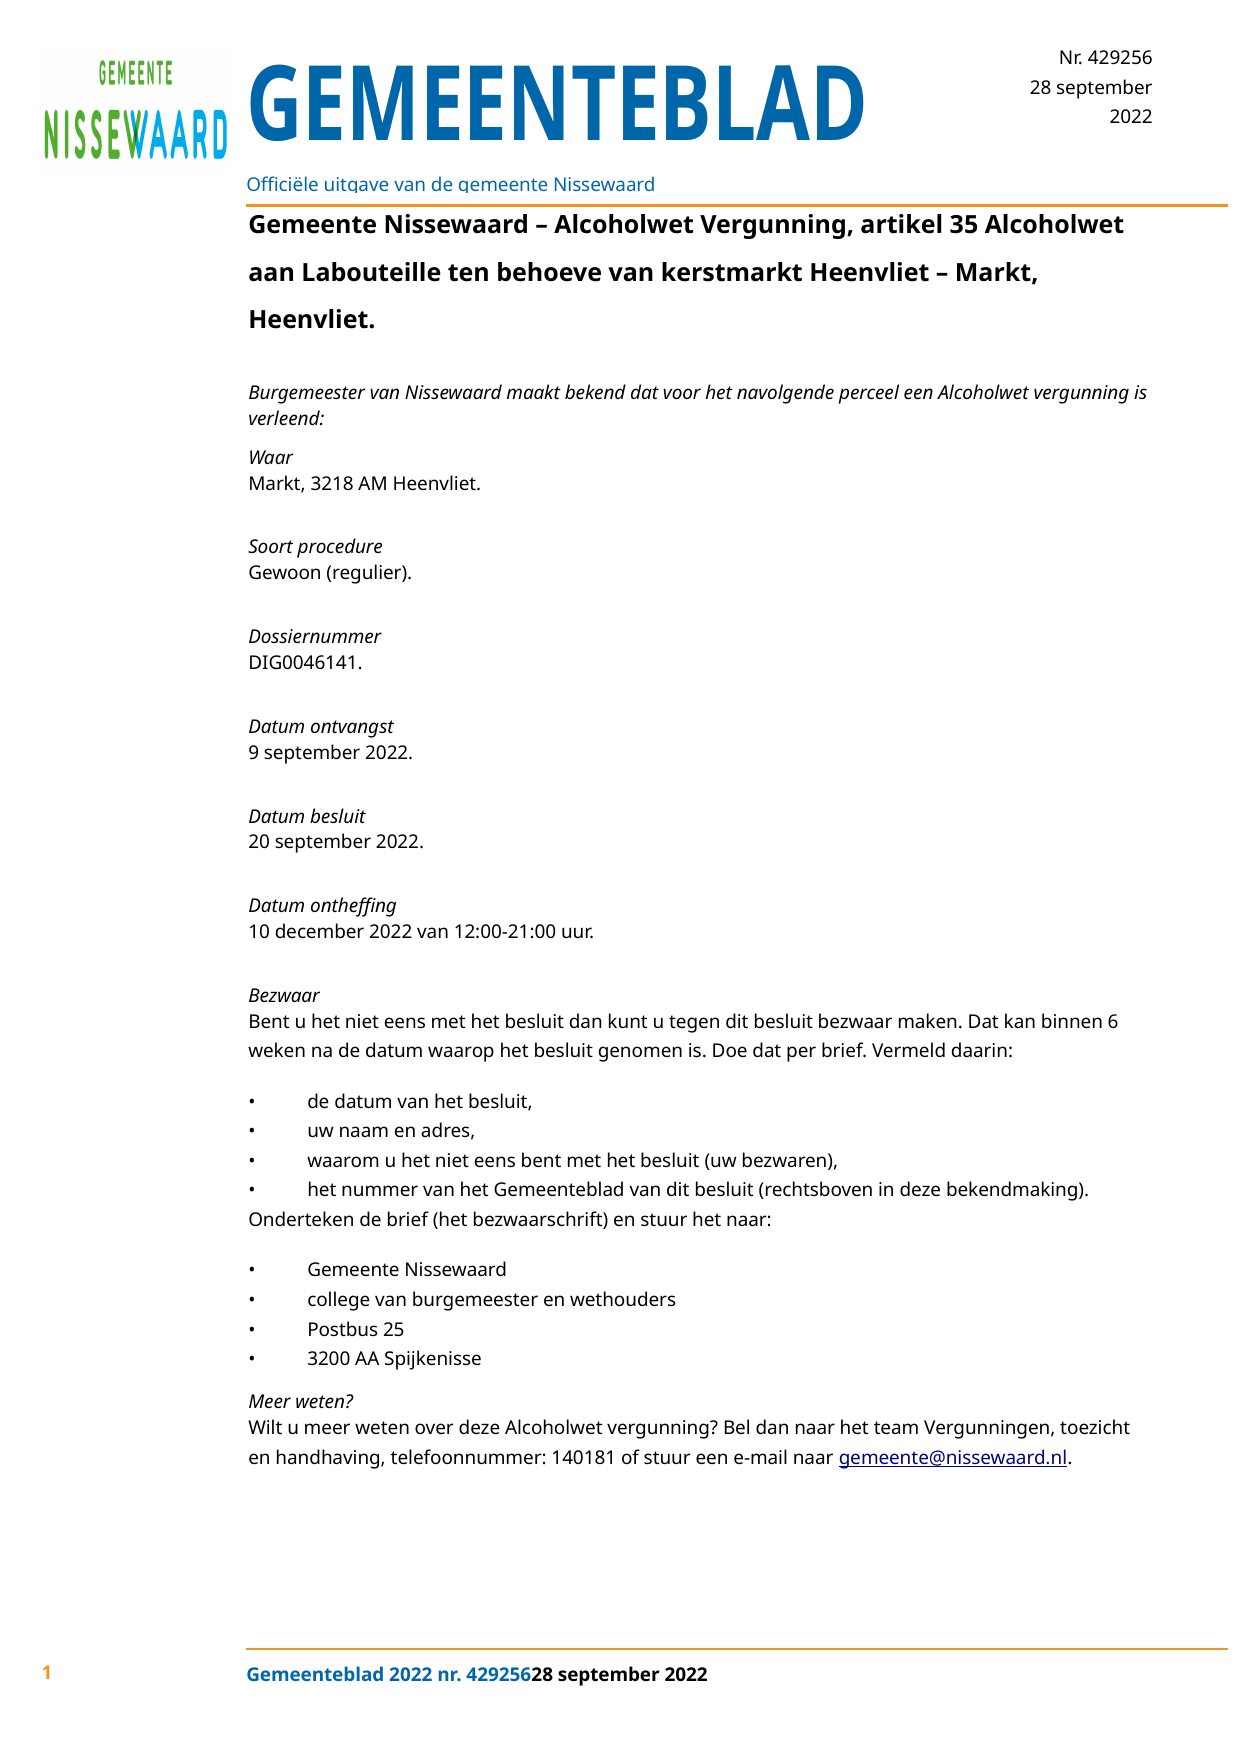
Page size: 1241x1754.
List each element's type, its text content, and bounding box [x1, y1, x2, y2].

list uw naam en adres, [248, 1117, 1152, 1143]
text Markt, 3218 AM Heenvliet. [248, 470, 1152, 496]
text Bent u het niet eens met het besluit dan kunt u tegen dit besluit bezwaar maken. Dat kan binnen 6 weken na de datum waarop het besluit genomen is. Doe dat per brief. Vermeld daarin: [248, 1008, 1152, 1063]
text 10 december 2022 van 12:00-21:00 uur. [248, 918, 1152, 944]
list Gemeente Nissewaard [248, 1257, 1152, 1282]
text Datum besluit [248, 803, 1152, 828]
text 20 september 2022. [248, 828, 1152, 854]
list het nummer van het Gemeenteblad van dit besluit (rechtsboven in deze bekendmaking). [248, 1177, 1152, 1202]
list Postbus 25 [248, 1316, 1152, 1342]
text Burgemeester van Nissewaard maakt bekend dat voor het navolgende perceel een Alcoholwet vergunning is verleend: [248, 379, 1152, 431]
text 9 september 2022. [248, 739, 1152, 764]
text DIG0046141. [248, 649, 1152, 675]
list de datum van het besluit, [248, 1088, 1152, 1114]
list 3200 AA Spijkenisse [248, 1345, 1152, 1371]
text Datum ontheffing [248, 892, 1152, 918]
text Onderteken de brief (het bezwaarschrift) en stuur het naar: [248, 1206, 1152, 1232]
text Bezwaar [248, 982, 1152, 1008]
text Gemeente Nissewaard – Alcoholwet Vergunning, artikel 35 Alcoholwet aan Labouteille ten behoeve van kerstmarkt Heenvliet – Markt, Heenvliet. [248, 207, 1152, 336]
text Wilt u meer weten over deze Alcoholwet vergunning? Bel dan naar het team Vergunningen, toezicht en handhaving, telefoonnummer: 140181 of stuur een e-mail naar gemeente@nissewaard.nl. [248, 1414, 1152, 1469]
text Waar [248, 444, 1152, 470]
text Datum ontvangst [248, 713, 1152, 739]
list waarom u het niet eens bent met het besluit (uw bezwaren), [248, 1147, 1152, 1173]
text Meer weten? [248, 1388, 1152, 1414]
picture [41, 47, 231, 172]
list college van burgemeester en wethouders [248, 1286, 1152, 1312]
text Gewoon (regulier). [248, 559, 1152, 585]
text Soort procedure [248, 534, 1152, 559]
text Dossiernummer [248, 623, 1152, 649]
